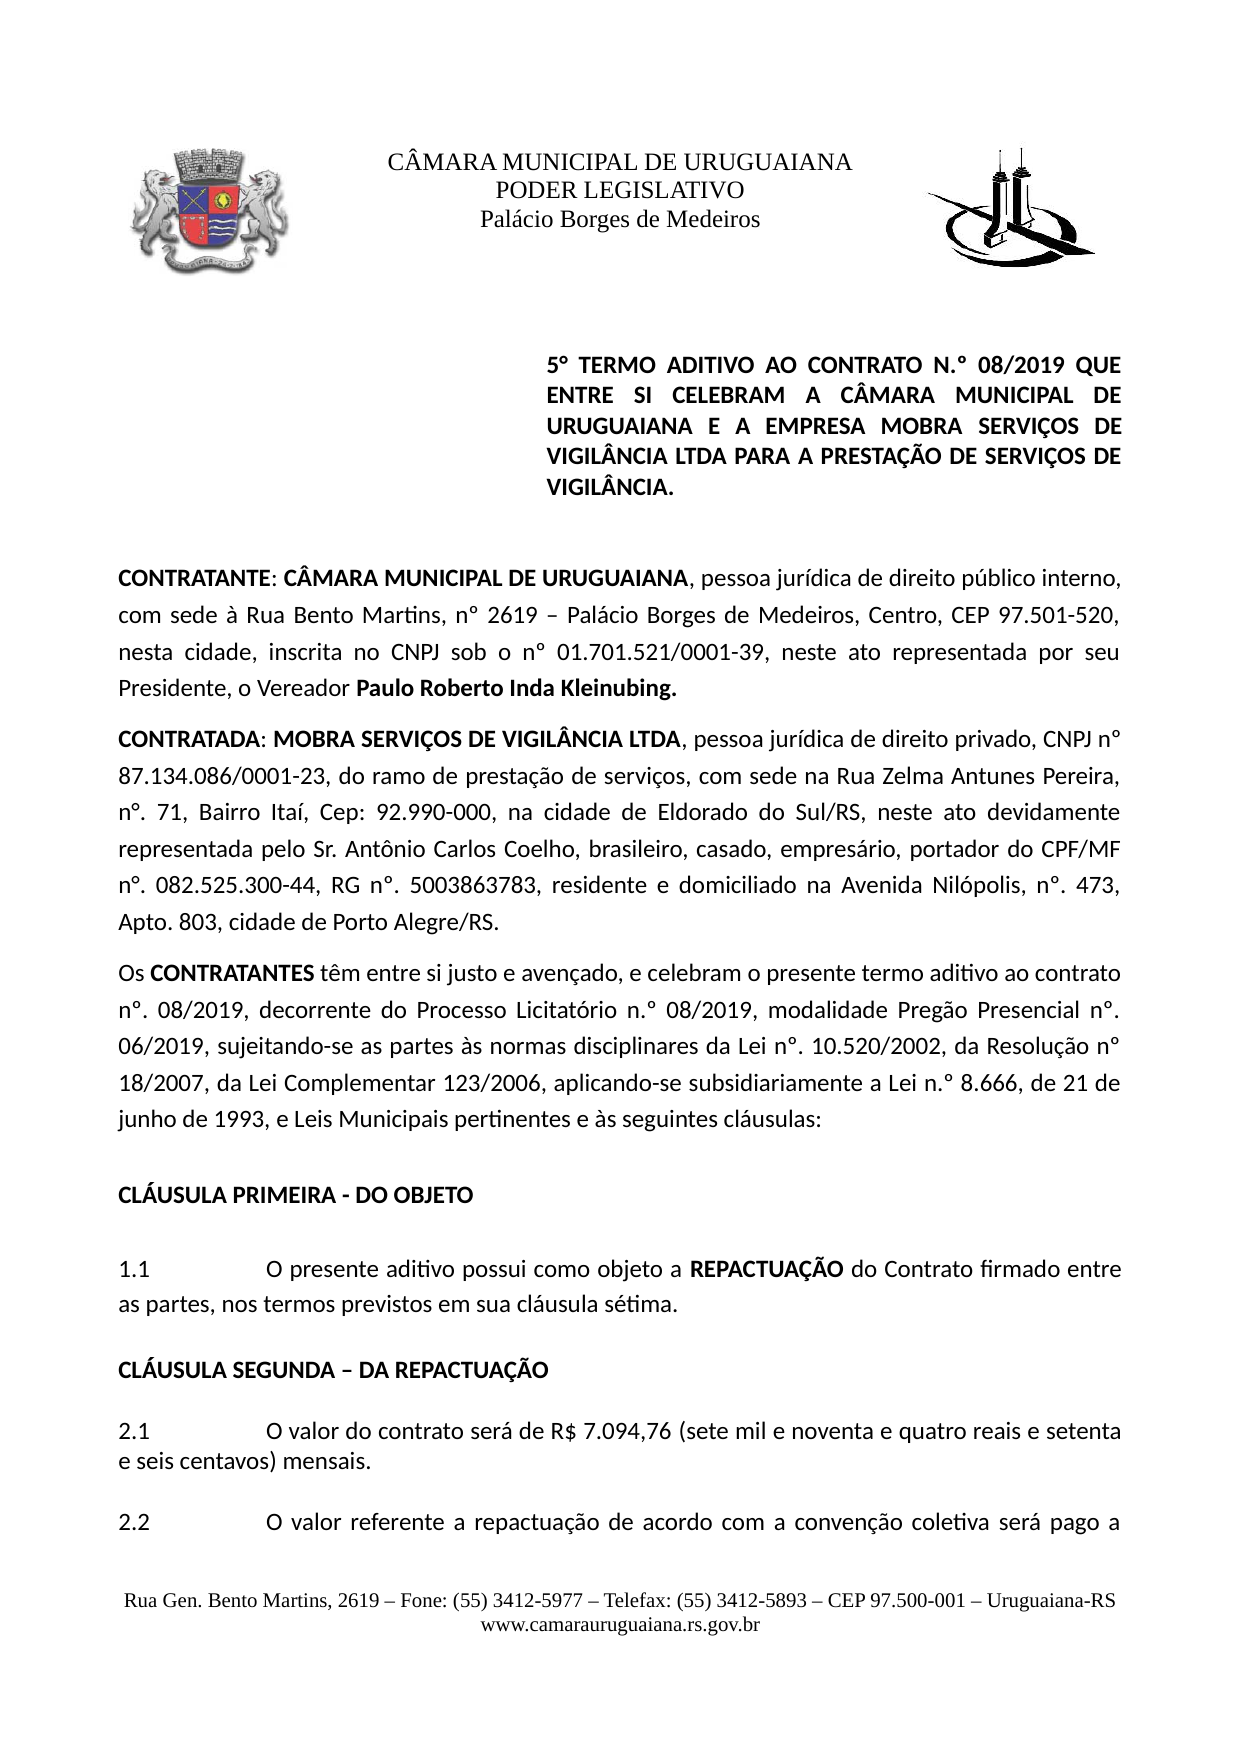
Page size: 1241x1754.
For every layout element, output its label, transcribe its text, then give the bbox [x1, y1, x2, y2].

text 5° TERMO ADITIVO AO CONTRATO N.º 08/2019 QUE ENTRE SI CELEBRAM A CÂMARA MUNICIPAL DE URUGUAIANA E A EMPRESA MOBRA SERVIÇOS DE VIGILÂNCIA LTDA PARA A PRESTAÇÃO DE SERVIÇOS DE VIGILÂNCIA. [546, 349, 1122, 501]
picture [922, 141, 1096, 271]
picture [121, 142, 295, 277]
text Os CONTRATANTES têm entre si justo e avençado, e celebram o presente termo aditivo ao contrato nº. 08/2019, decorrente do Processo Licitatório n.º 08/2019, modalidade Pregão Presencial nº. 06/2019, sujeitando-se as partes às normas disciplinares da Lei nº. 10.520/2002, da Resolução nº 18/2007, da Lei Complementar 123/2006, aplicando-se subsidiariamente a Lei n.º 8.666, de 21 de junho de 1993, e Leis Municipais pertinentes e às seguintes cláusulas: [118, 957, 1122, 1134]
text CLÁUSULA SEGUNDA – DA REPACTUAÇÃO [118, 1354, 1122, 1384]
text 2.1 O valor do contrato será de R$ 7.094,76 (sete mil e noventa e quatro reais e setenta e seis centavos) mensais. [118, 1415, 1122, 1476]
text CONTRATADA: MOBRA SERVIÇOS DE VIGILÂNCIA LTDA, pessoa jurídica de direito privado, CNPJ nº 87.134.086/0001-23, do ramo de prestação de serviços, com sede na Rua Zelma Antunes Pereira, n°. 71, Bairro Itaí, Cep: 92.990-000, na cidade de Eldorado do Sul/RS, neste ato devidamente representada pelo Sr. Antônio Carlos Coelho, brasileiro, casado, empresário, portador do CPF/MF n°. 082.525.300-44, RG nº. 5003863783, residente e domiciliado na Avenida Nilópolis, nº. 473, Apto. 803, cidade de Porto Alegre/RS. [118, 723, 1122, 937]
text 2.2 O valor referente a repactuação de acordo com a convenção coletiva será pago a [118, 1506, 1122, 1537]
text CONTRATANTE: Câmara Municipal de Uruguaiana, pessoa jurídica de direito público interno, com sede à Rua Bento Martins, nº 2619 – Palácio Borges de Medeiros, Centro, CEP 97.501-520, nesta cidade, inscrita no CNPJ sob o nº 01.701.521/0001-39, neste ato representada por seu Presidente, o Vereador Paulo Roberto Inda Kleinubing. [118, 562, 1122, 703]
text 1.1 O presente aditivo possui como objeto a REPACTUAÇÃO do Contrato firmado entre as partes, nos termos previstos em sua cláusula sétima. [118, 1253, 1122, 1319]
subtitle CLÁUSULA PRIMEIRA - DO OBJETO [118, 1180, 1122, 1210]
